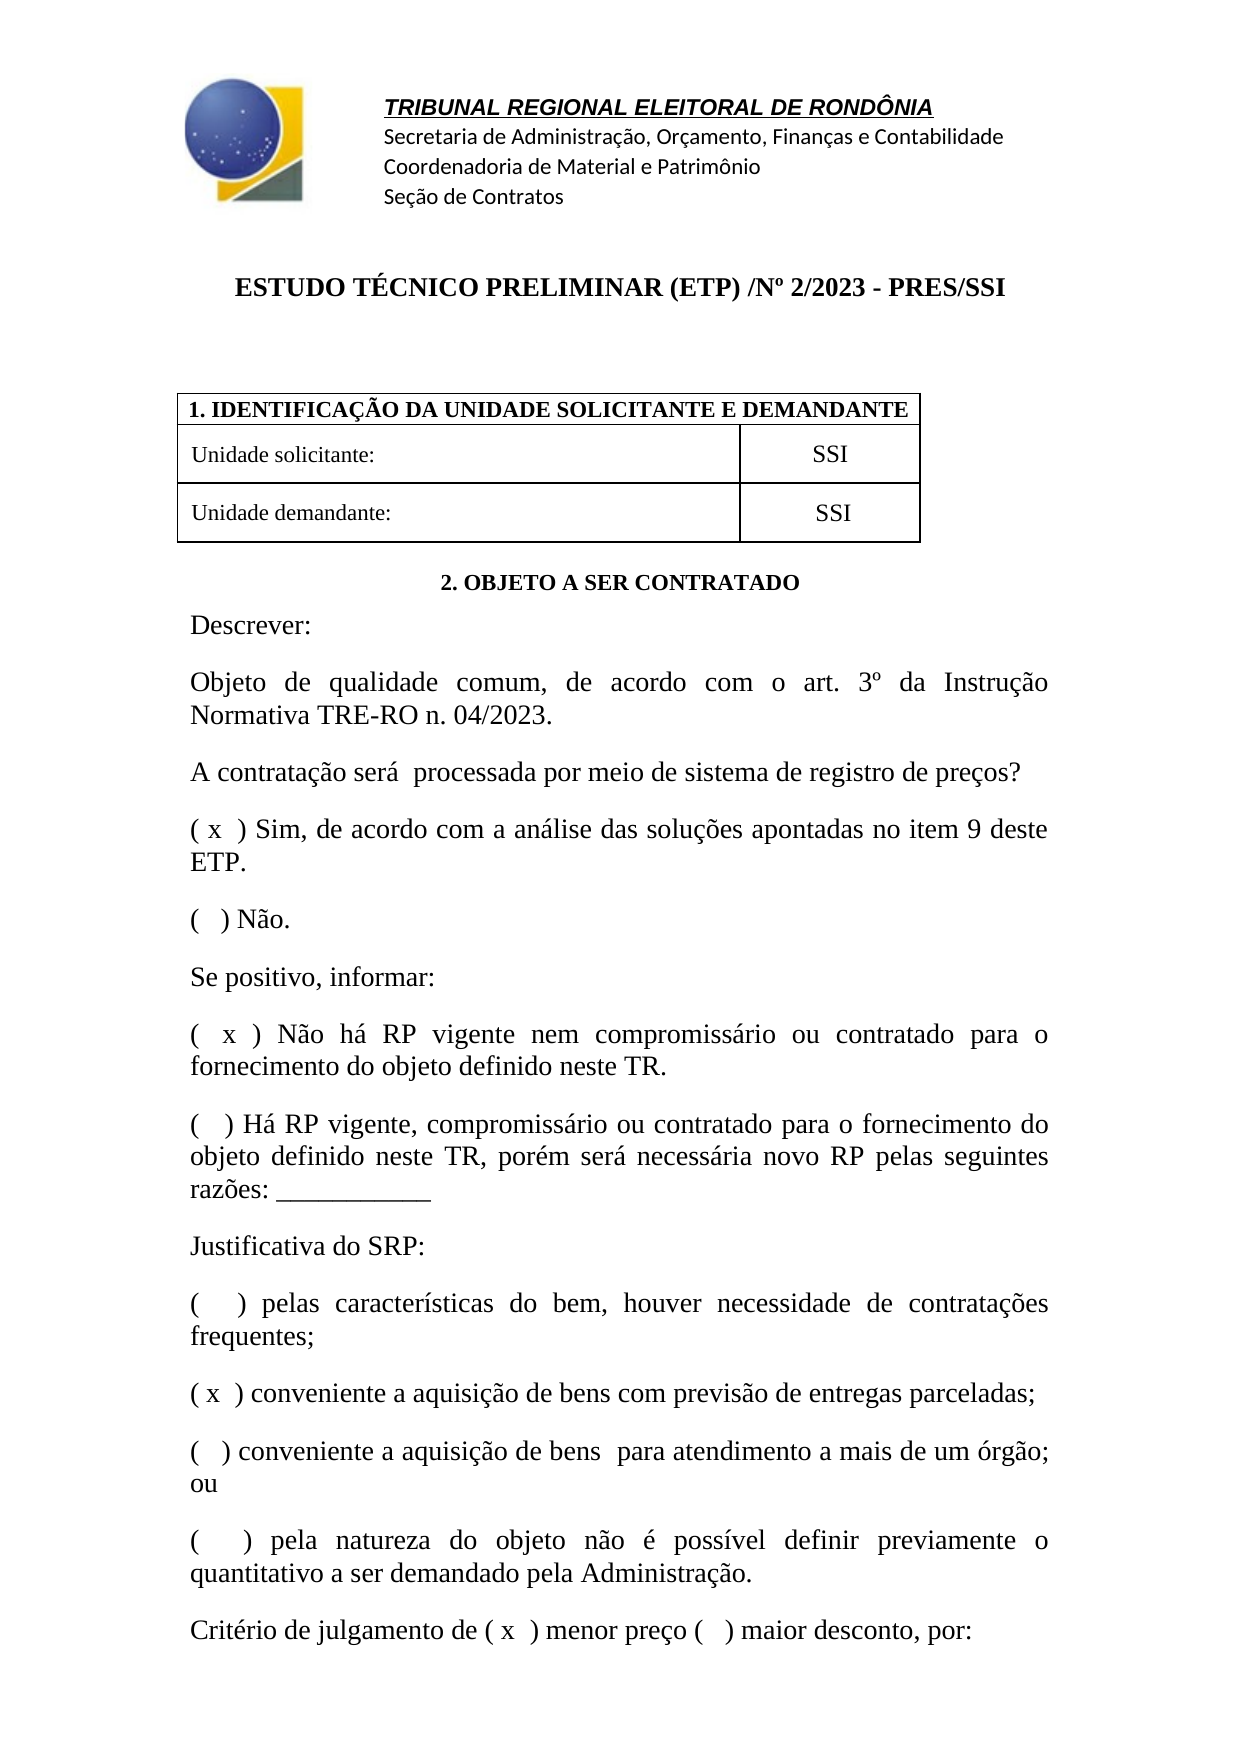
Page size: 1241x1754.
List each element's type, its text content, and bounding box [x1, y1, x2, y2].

text Justificativa do SRP: [190, 1229, 1051, 1261]
text Critério de julgamento de ( x ) menor preço ( ) maior desconto, por: [190, 1613, 1051, 1646]
table_cell Unidade solicitante: [178, 425, 739, 482]
table_cell SSI [741, 484, 919, 541]
text 2. OBJETO A SER CONTRATADO [183, 543, 1057, 595]
text Se positivo, informar: [190, 960, 1051, 992]
table_header 1. IDENTIFICAÇÃO DA UNIDADE SOLICITANTE E DEMANDANTE [178, 394, 919, 424]
text ( ) pela natureza do objeto não é possível definir previamente o quantitativo a ser demandado pela Administração. [190, 1523, 1051, 1588]
text ( x ) Não há RP vigente nem compromissário ou contratado para o fornecimento do objeto definido neste TR. [190, 1017, 1051, 1082]
text A contratação será processada por meio de sistema de registro de preços? [190, 755, 1051, 787]
text ( ) pelas características do bem, houver necessidade de contratações frequentes; [190, 1286, 1051, 1351]
text ( ) Há RP vigente, compromissário ou contratado para o fornecimento do objeto definido neste TR, porém será necessária novo RP pelas seguintes razões: ___________ [190, 1107, 1051, 1204]
text ( ) Não. [190, 902, 1051, 935]
table_cell Unidade demandante: [178, 484, 739, 541]
text Objeto de qualidade comum, de acordo com o art. 3º da Instrução Normativa TRE-RO n. 04/2023. [190, 665, 1051, 730]
text ( x ) Sim, de acordo com a análise das soluções apontadas no item 9 deste ETP. [190, 812, 1051, 877]
text ( x ) conveniente a aquisição de bens com previsão de entregas parceladas; [190, 1376, 1051, 1409]
table_cell SSI [741, 425, 919, 482]
text Descrever: [190, 608, 1051, 640]
text Estudo técnico preliminar (ETP) /Nº 2/2023 - PRES/SSI [177, 271, 1063, 302]
text ( ) conveniente a aquisição de bens para atendimento a mais de um órgão; ou [190, 1434, 1051, 1498]
